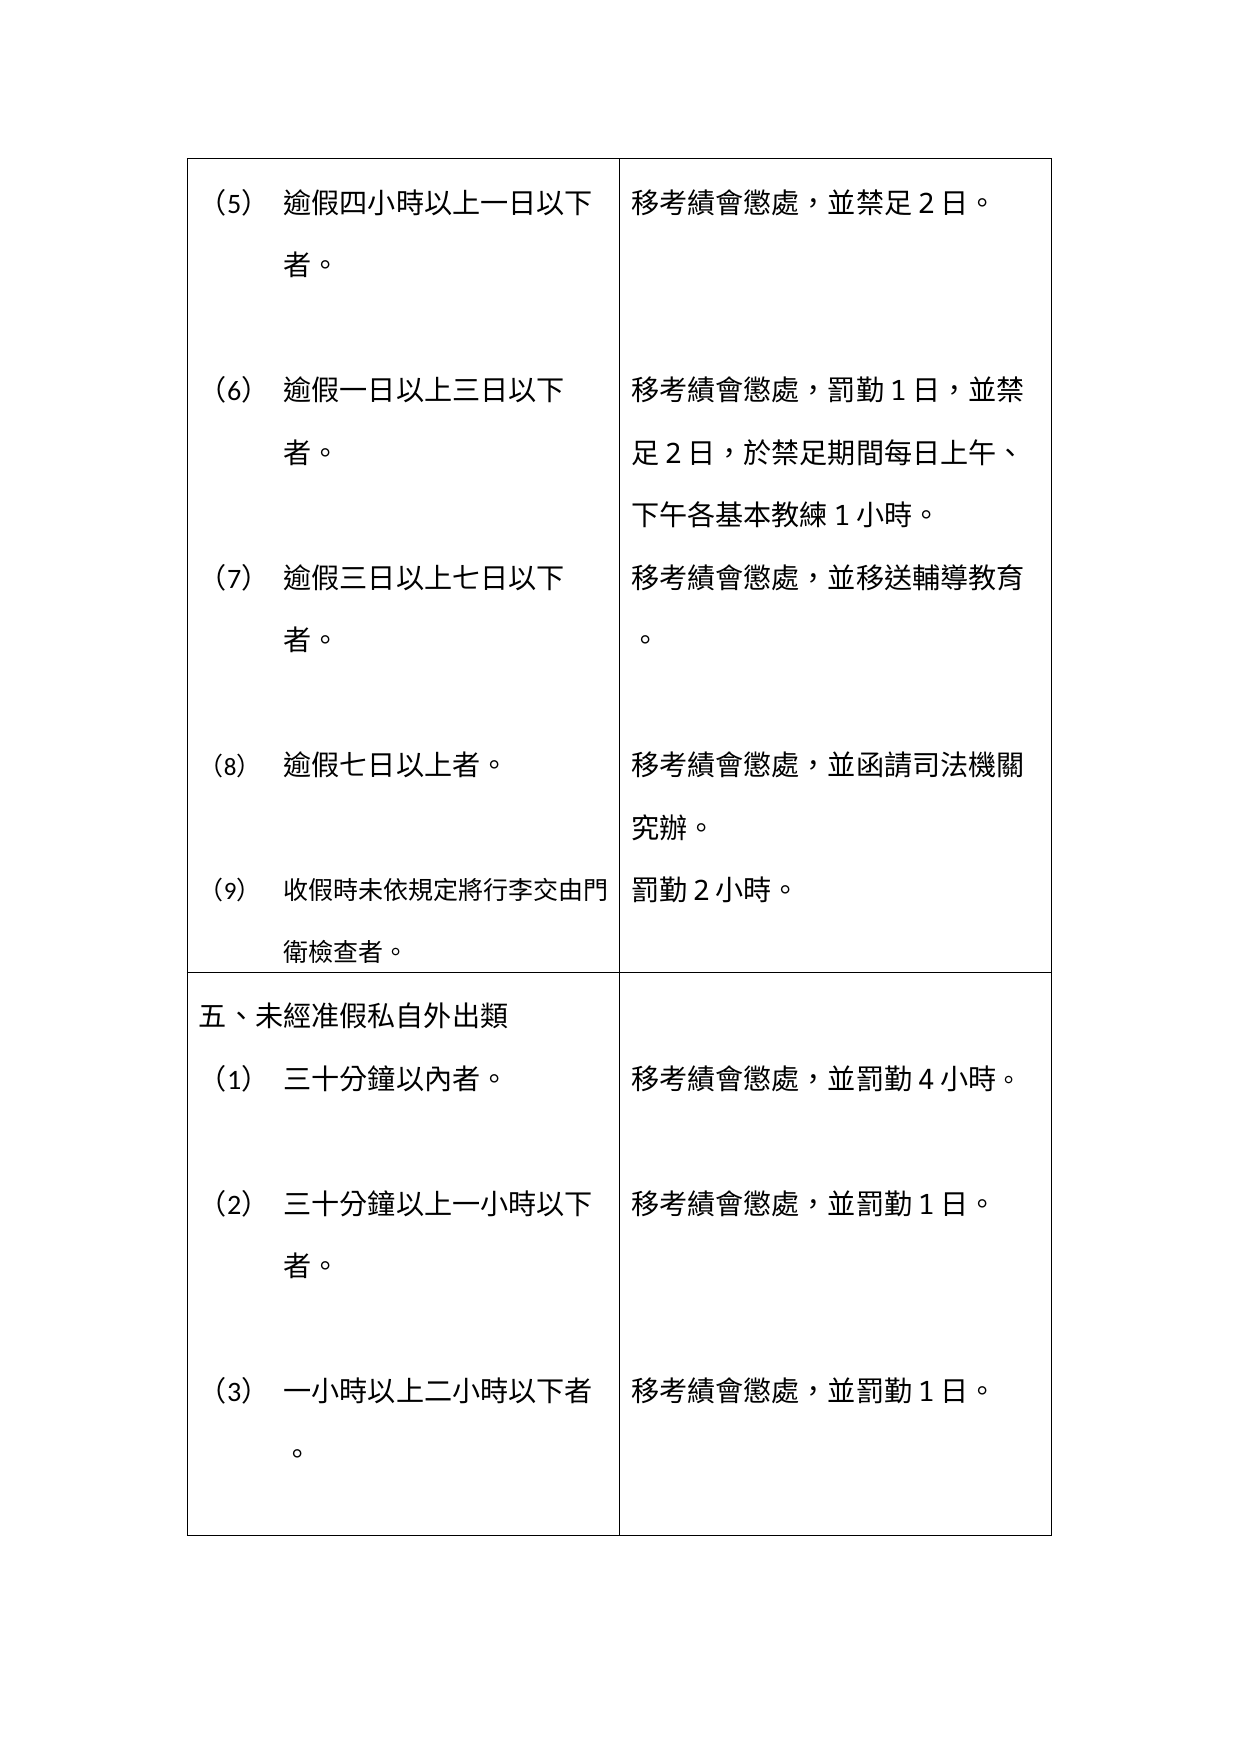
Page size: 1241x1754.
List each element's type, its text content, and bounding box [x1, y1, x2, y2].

table_cell 移考績會懲處，並罰勤4小時。 移考績會懲處，並罰勤1日。 移考績會懲處，並罰勤1日。 移考績會懲處，並禁足1日。 移考績會懲處，並禁足2日。 [620, 973, 1051, 1535]
table_cell 移考績會懲處，並禁足2日。 移考績會懲處，罰勤1日，並禁足2日，於禁足期間每日上午、下午各基本教練1小時。 移考績會懲處，並移送輔導教育。 移考績會懲處，並函請司法機關究辦。 罰勤2小時。 [620, 159, 1051, 972]
table_cell 四、逾時收假類 逾三十分鐘以內者。 逾三十分以上一小時以下者。 逾假一小時以上二小時以下者。 逾假二小時以上四小時以下者。 逾假四小時以上一日以下者。 逾假一日以上三日以下者。 逾假三日以上七日以下者。 逾假七日以上者。 收假時未依規定將行李交由門衛檢查者。 [188, 159, 619, 972]
table_cell 五、未經准假私自外出類 三十分鐘以內者。 三十分鐘以上一小時以下者。 一小時以上二小時以下者。 二小時以上四小時以下者。 四小時以上一日以下者。 [608, 973, 619, 1535]
table_cell 五、未經准假私自外出類 三十分鐘以內者。 三十分鐘以上一小時以下者。 一小時以上二小時以下者。 二小時以上四小時以下者。 四小時以上一日以下者。 [188, 973, 199, 1535]
